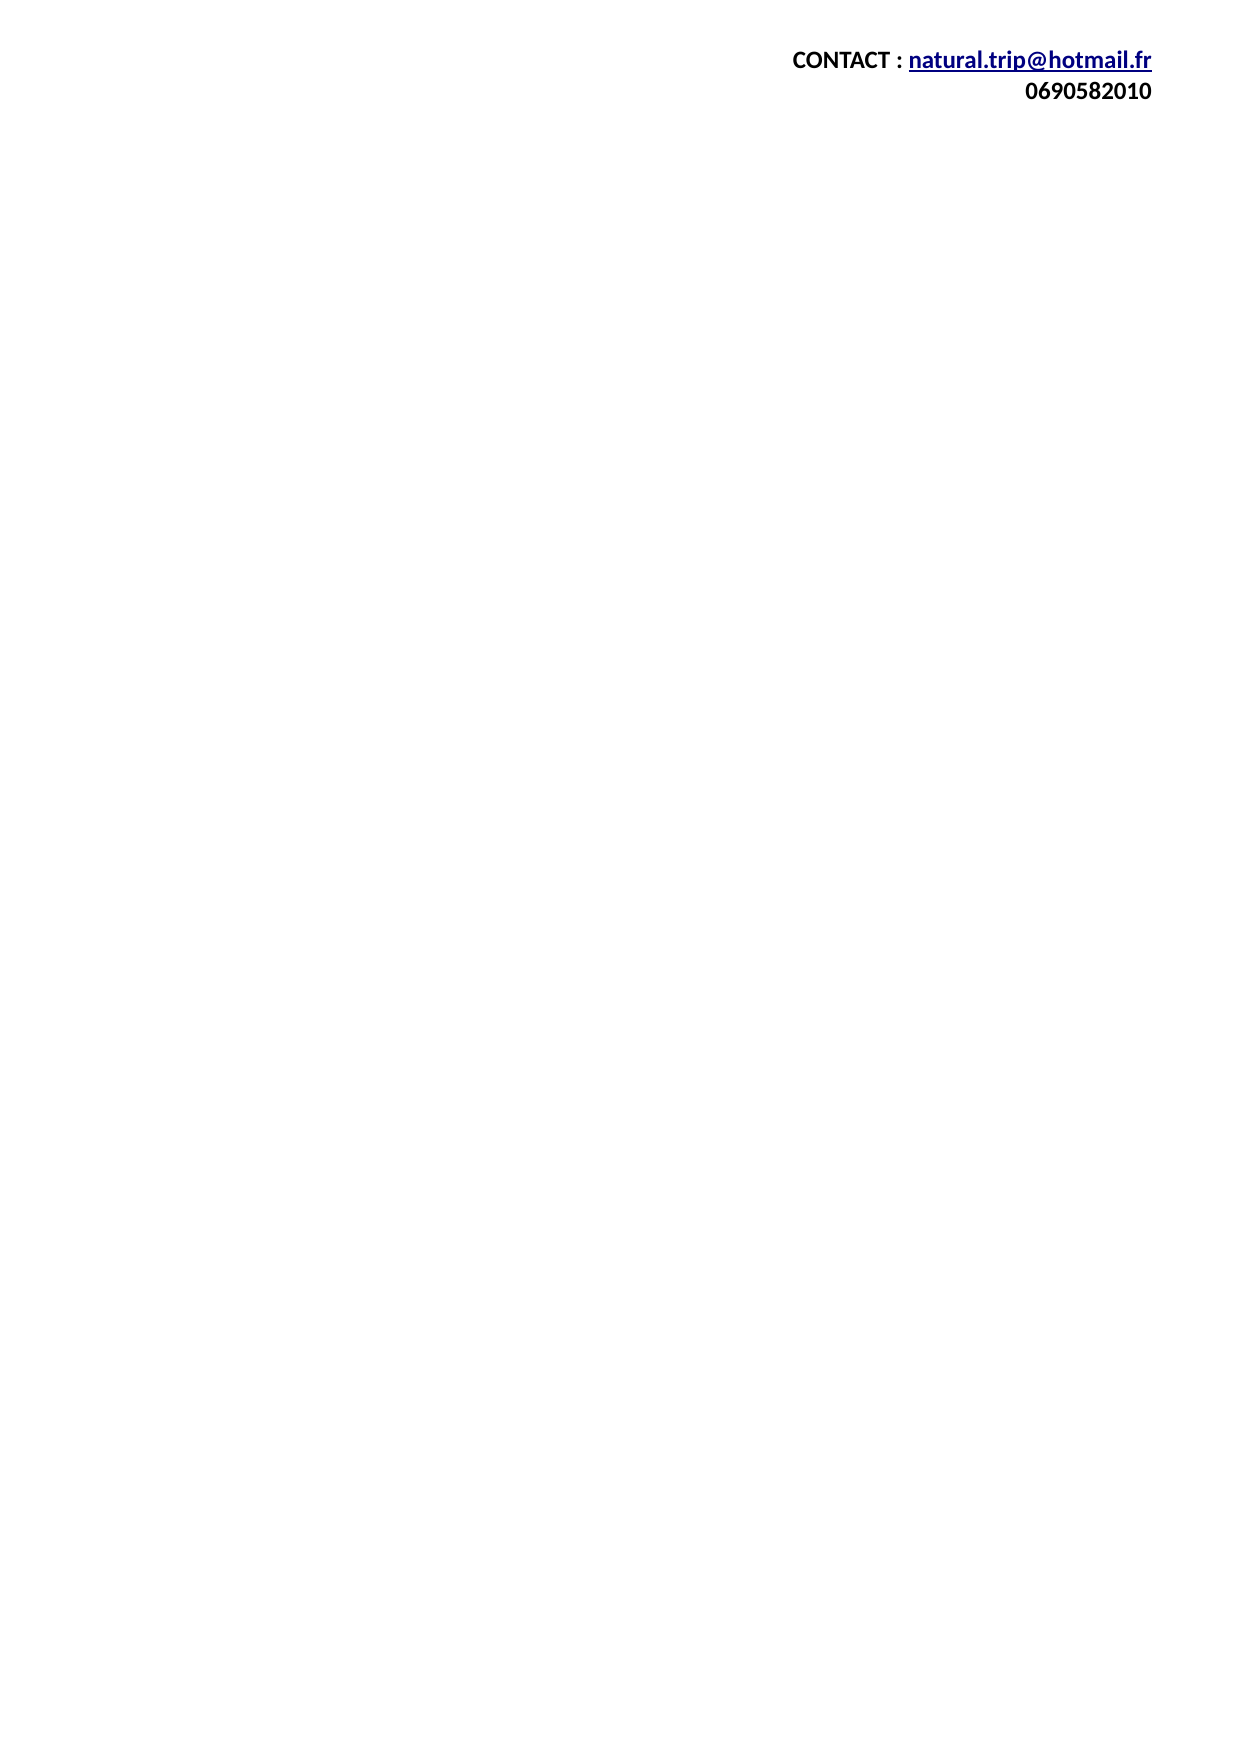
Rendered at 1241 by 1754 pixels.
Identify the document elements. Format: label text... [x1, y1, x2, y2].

text 0690582010 [89, 75, 1152, 105]
text CONTACT : natural.trip@hotmail.fr [89, 44, 1152, 75]
